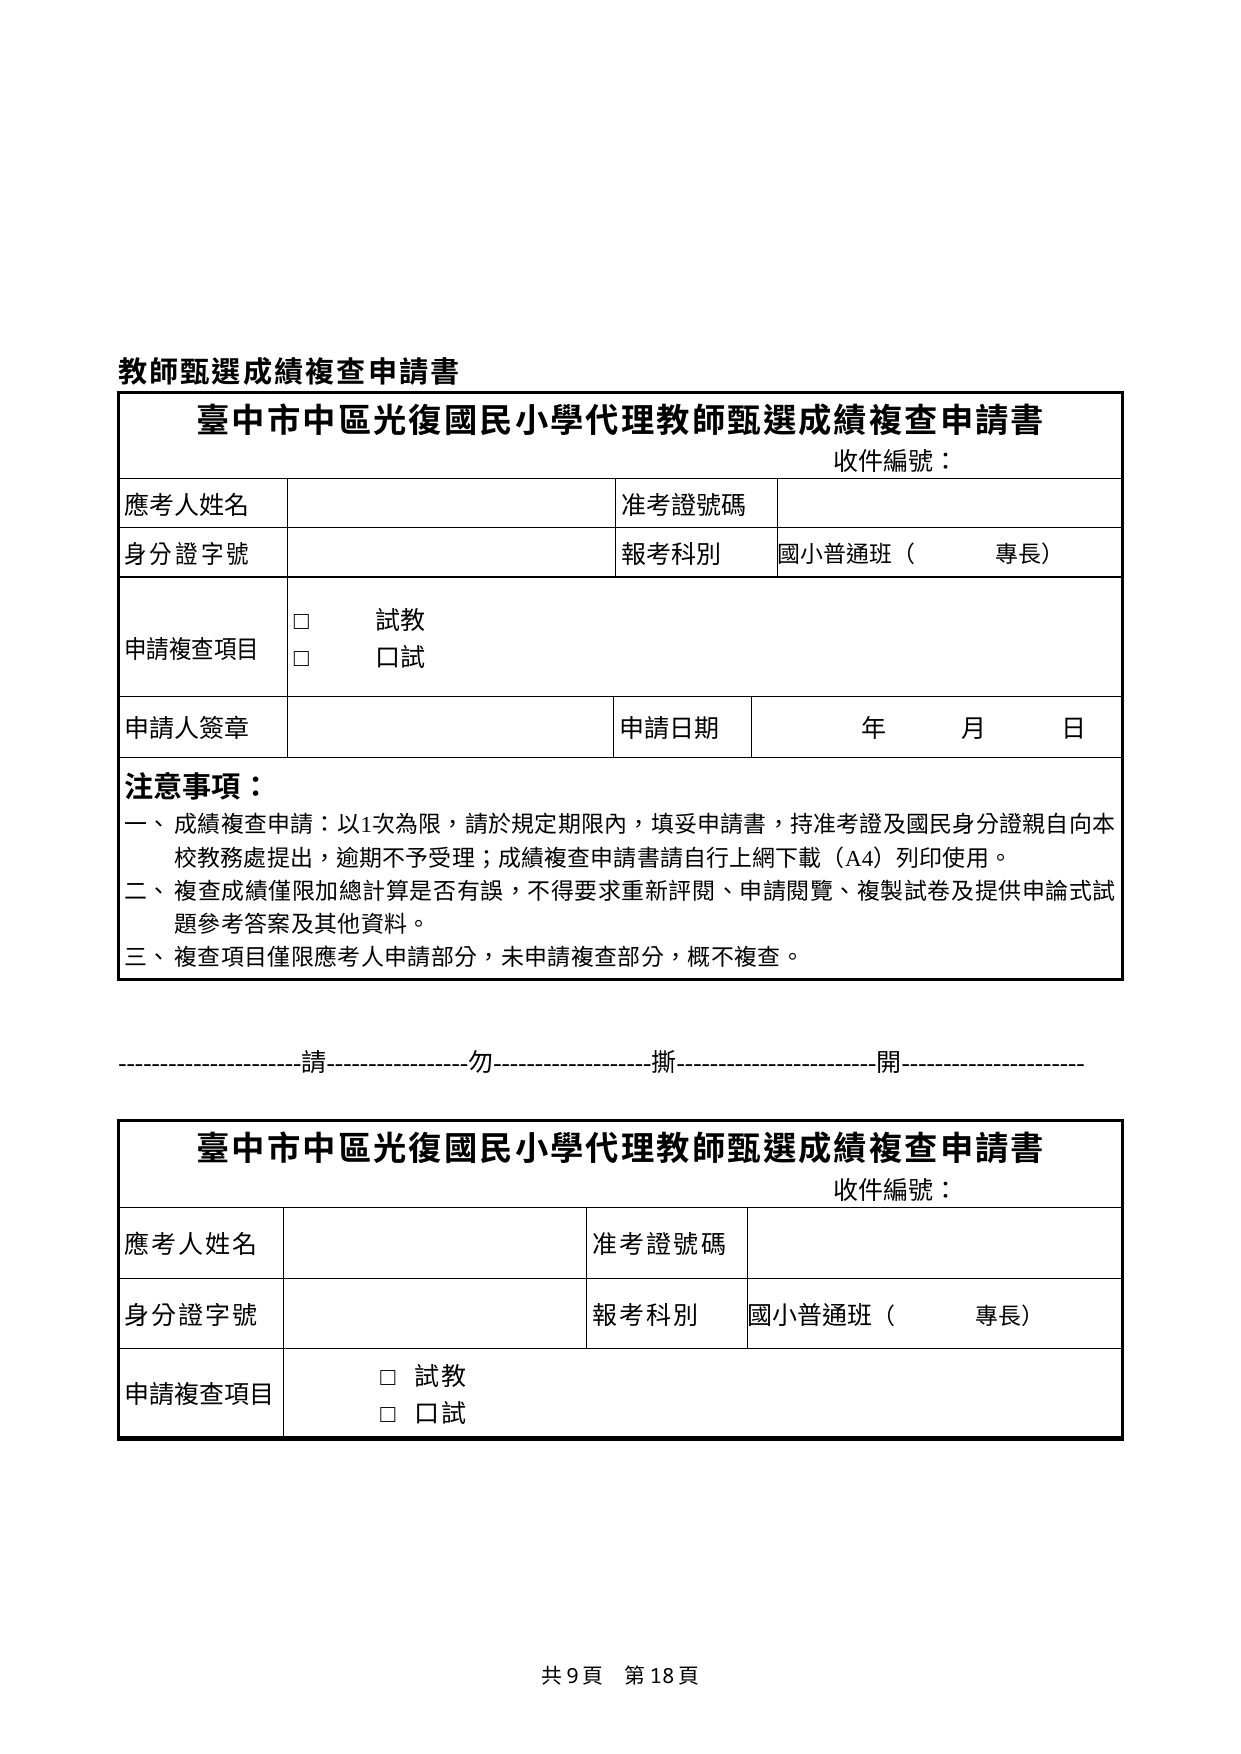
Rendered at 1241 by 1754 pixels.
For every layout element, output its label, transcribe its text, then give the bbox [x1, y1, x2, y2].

table_cell 准考證號碼 [616, 479, 777, 527]
table_cell 申請人簽章 [120, 697, 287, 757]
table_cell 國小普通班（ 專長） [748, 1279, 1121, 1348]
table_cell 身分證字號 [120, 1279, 283, 1348]
table_cell 國小普通班（ 專長） [778, 528, 1121, 576]
table_cell [284, 1208, 586, 1277]
text 教師甄選成績複查申請書 [118, 328, 1122, 391]
table_cell 申請日期 [614, 697, 751, 757]
table_cell □ 試教 □ 口試 [288, 578, 1121, 696]
table_cell [778, 479, 1121, 527]
table_header 臺中市中區光復國民小學代理教師甄選成績複查申請書 收件編號： [120, 1122, 1121, 1207]
table_cell [748, 1208, 1121, 1277]
table_cell 准考證號碼 [587, 1208, 747, 1277]
table_cell 應考人姓名 [120, 1208, 283, 1277]
table_cell 年 月 日 [752, 697, 1121, 757]
table_header 臺中市中區光復國民小學代理教師甄選成績複查申請書 收件編號： [120, 394, 1121, 478]
table_cell □ 試教 □ 口試 [284, 1349, 1121, 1436]
table_cell 申請複查項目 [120, 1349, 283, 1436]
table_cell 身分證字號 [120, 528, 287, 576]
table_cell 報考科別 [587, 1279, 747, 1348]
table_cell 注意事項： 一、 成績複查申請：以1次為限，請於規定期限內，填妥申請書，持准考證及國民身分證親自向本校教務處提出，逾期不予受理；成績複查申請書請自行上網下載（A4）列印使用。 二、 複查成績僅限加總計算是否有誤，不得要求重新評閱、申請閱覽、複製試卷及提供申論式試題參考答案及其他資料。 三、 複查項目僅限應考人申請部分，未申請複查部分，概不複查。 [120, 758, 1121, 978]
table_cell [288, 479, 615, 527]
table_cell [288, 528, 615, 576]
table_cell [284, 1279, 586, 1348]
text ----------------------請-----------------勿-------------------撕------------------------開---------------------- [118, 1019, 1122, 1081]
table_cell 報考科別 [616, 528, 777, 576]
table_cell 申請複查項目 [120, 578, 287, 696]
table_cell [288, 697, 613, 757]
table_cell 應考人姓名 [120, 479, 287, 527]
